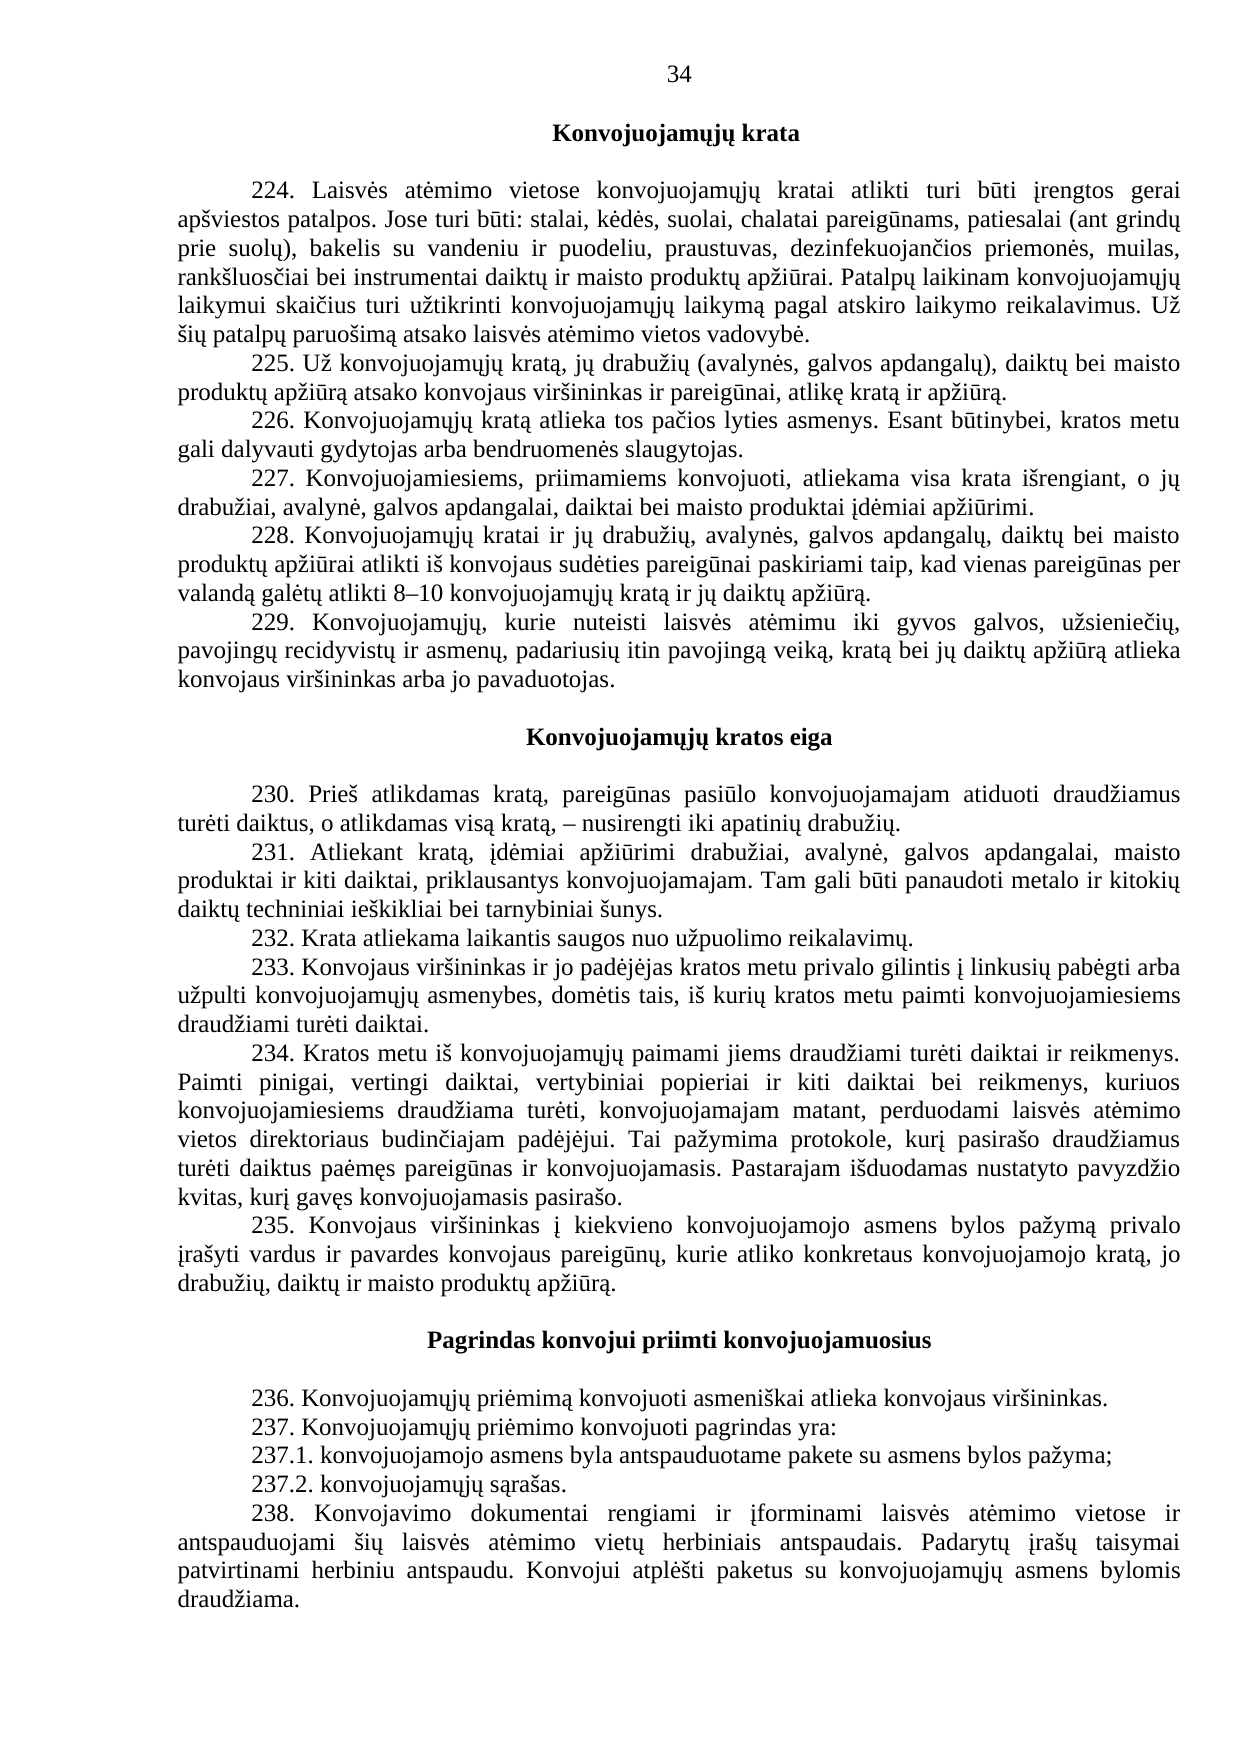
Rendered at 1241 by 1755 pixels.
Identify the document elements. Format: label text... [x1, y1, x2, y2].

text Konvojuojamųjų krata [177, 118, 1181, 147]
text 232. Krata atliekama laikantis saugos nuo užpuolimo reikalavimų. [177, 923, 1181, 952]
text 234. Kratos metu iš konvojuojamųjų paimami jiems draudžiami turėti daiktai ir reikmenys. Paimti pinigai, vertingi daiktai, vertybiniai popieriai ir kiti daiktai bei reikmenys, kuriuos konvojuojamiesiems draudžiama turėti, konvojuojamajam matant, perduodami laisvės atėmimo vietos direktoriaus budinčiajam padėjėjui. Tai pažymima protokole, kurį pasirašo draudžiamus turėti daiktus paėmęs pareigūnas ir konvojuojamasis. Pastarajam išduodamas nustatyto pavyzdžio kvitas, kurį gavęs konvojuojamasis pasirašo. [177, 1038, 1181, 1211]
text 227. Konvojuojamiesiems, priimamiems konvojuoti, atliekama visa krata išrengiant, o jų drabužiai, avalynė, galvos apdangalai, daiktai bei maisto produktai įdėmiai apžiūrimi. [177, 463, 1181, 521]
text 236. Konvojuojamųjų priėmimą konvojuoti asmeniškai atlieka konvojaus viršininkas. [177, 1383, 1181, 1412]
text 235. Konvojaus viršininkas į kiekvieno konvojuojamojo asmens bylos pažymą privalo įrašyti vardus ir pavardes konvojaus pareigūnų, kurie atliko konkretaus konvojuojamojo kratą, jo drabužių, daiktų ir maisto produktų apžiūrą. [177, 1211, 1181, 1297]
text 237.2. konvojuojamųjų sąrašas. [177, 1469, 1181, 1498]
text 237. Konvojuojamųjų priėmimo konvojuoti pagrindas yra: [177, 1412, 1181, 1441]
text Pagrindas konvojui priimti konvojuojamuosius [177, 1326, 1181, 1354]
text 225. Už konvojuojamųjų kratą, jų drabužių (avalynės, galvos apdangalų), daiktų bei maisto produktų apžiūrą atsako konvojaus viršininkas ir pareigūnai, atlikę kratą ir apžiūrą. [177, 348, 1181, 406]
text 226. Konvojuojamųjų kratą atlieka tos pačios lyties asmenys. Esant būtinybei, kratos metu gali dalyvauti gydytojas arba bendruomenės slaugytojas. [177, 406, 1181, 463]
text 237.1. konvojuojamojo asmens byla antspauduotame pakete su asmens bylos pažyma; [177, 1441, 1181, 1469]
text 233. Konvojaus viršininkas ir jo padėjėjas kratos metu privalo gilintis į linkusių pabėgti arba užpulti konvojuojamųjų asmenybes, domėtis tais, iš kurių kratos metu paimti konvojuojamiesiems draudžiami turėti daiktai. [177, 952, 1181, 1038]
text 238. Konvojavimo dokumentai rengiami ir įforminami laisvės atėmimo vietose ir antspauduojami šių laisvės atėmimo vietų herbiniais antspaudais. Padarytų įrašų taisymai patvirtinami herbiniu antspaudu. Konvojui atplėšti paketus su konvojuojamųjų asmens bylomis draudžiama. [177, 1498, 1181, 1613]
text 231. Atliekant kratą, įdėmiai apžiūrimi drabužiai, avalynė, galvos apdangalai, maisto produktai ir kiti daiktai, priklausantys konvojuojamajam. Tam gali būti panaudoti metalo ir kitokių daiktų techniniai ieškikliai bei tarnybiniai šunys. [177, 837, 1181, 923]
text Konvojuojamųjų kratos eiga [177, 722, 1181, 751]
text 229. Konvojuojamųjų, kurie nuteisti laisvės atėmimu iki gyvos galvos, užsieniečių, pavojingų recidyvistų ir asmenų, padariusių itin pavojingą veiką, kratą bei jų daiktų apžiūrą atlieka konvojaus viršininkas arba jo pavaduotojas. [177, 607, 1181, 693]
text 224. Laisvės atėmimo vietose konvojuojamųjų kratai atlikti turi būti įrengtos gerai apšviestos patalpos. Jose turi būti: stalai, kėdės, suolai, chalatai pareigūnams, patiesalai (ant grindų prie suolų), bakelis su vandeniu ir puodeliu, praustuvas, dezinfekuojančios priemonės, muilas, rankšluosčiai bei instrumentai daiktų ir maisto produktų apžiūrai. Patalpų laikinam konvojuojamųjų laikymui skaičius turi užtikrinti konvojuojamųjų laikymą pagal atskiro laikymo reikalavimus. Už šių patalpų paruošimą atsako laisvės atėmimo vietos vadovybė. [177, 176, 1181, 348]
text 230. Prieš atlikdamas kratą, pareigūnas pasiūlo konvojuojamajam atiduoti draudžiamus turėti daiktus, o atlikdamas visą kratą, – nusirengti iki apatinių drabužių. [177, 779, 1181, 837]
text 228. Konvojuojamųjų kratai ir jų drabužių, avalynės, galvos apdangalų, daiktų bei maisto produktų apžiūrai atlikti iš konvojaus sudėties pareigūnai paskiriami taip, kad vienas pareigūnas per valandą galėtų atlikti 8–10 konvojuojamųjų kratą ir jų daiktų apžiūrą. [177, 521, 1181, 607]
